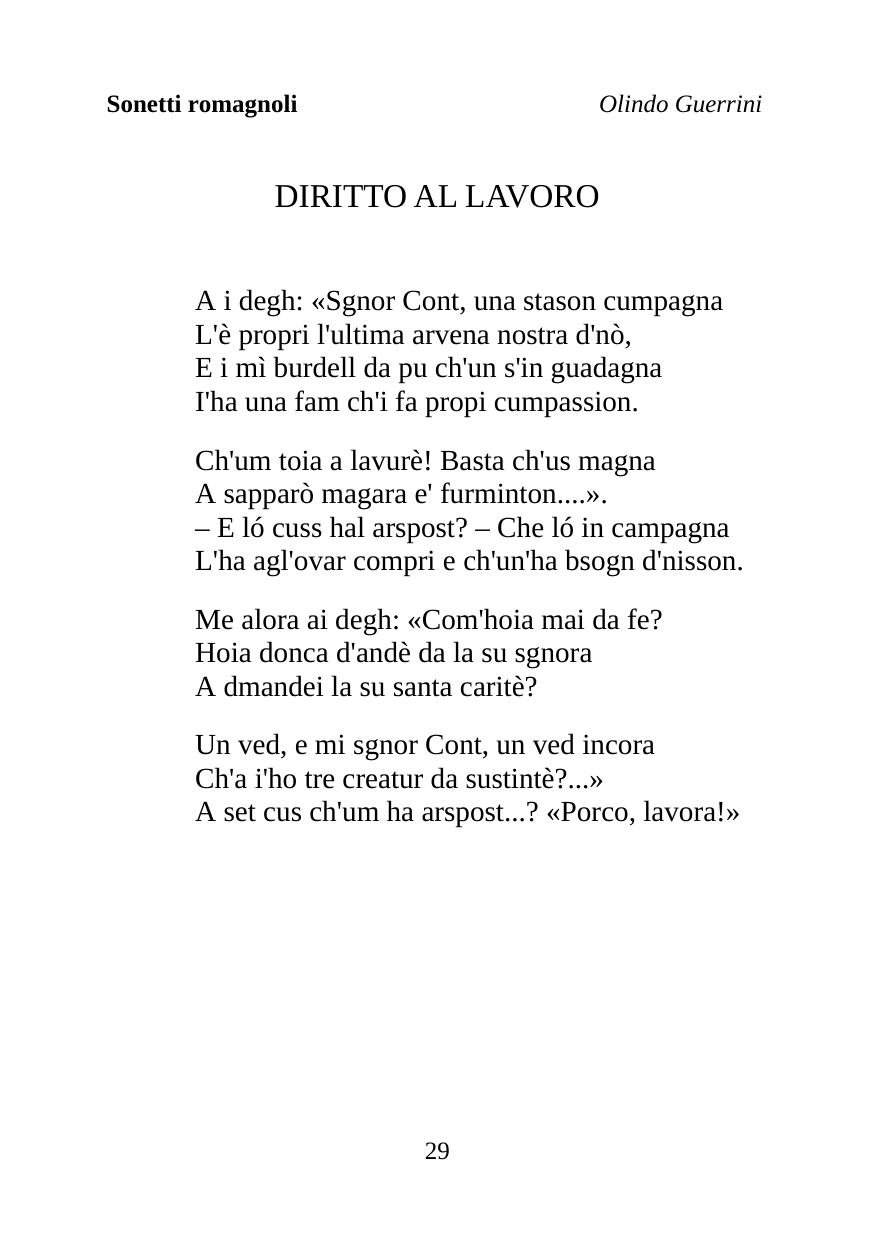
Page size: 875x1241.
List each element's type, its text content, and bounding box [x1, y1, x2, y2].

text Me alora ai degh: «Com'hoia mai da fe? Hoia donca d'andè da la su sgnora A dmandei la su santa caritè? [195, 602, 768, 702]
text A i degh: «Sgnor Cont, una stason cumpagna L'è propri l'ultima arvena nostra d'nò, E i mì burdell da pu ch'un s'in guadagna I'ha una fam ch'i fa propi cumpassion. [195, 283, 768, 418]
text Un ved, e mi sgnor Cont, un ved incora Ch'a i'ho tre creatur da sustintè?...» A set cus ch'um ha arspost...? «Porco, lavora!» [195, 727, 768, 828]
subtitle DIRITTO AL LAVORO [106, 176, 768, 214]
text Ch'um toia a lavurè! Basta ch'us magna A sapparò magara e' furminton....». – E ló cuss hal arspost? – Che ló in campagna L'ha agl'ovar compri e ch'un'ha bsogn d'nisson. [195, 443, 768, 577]
